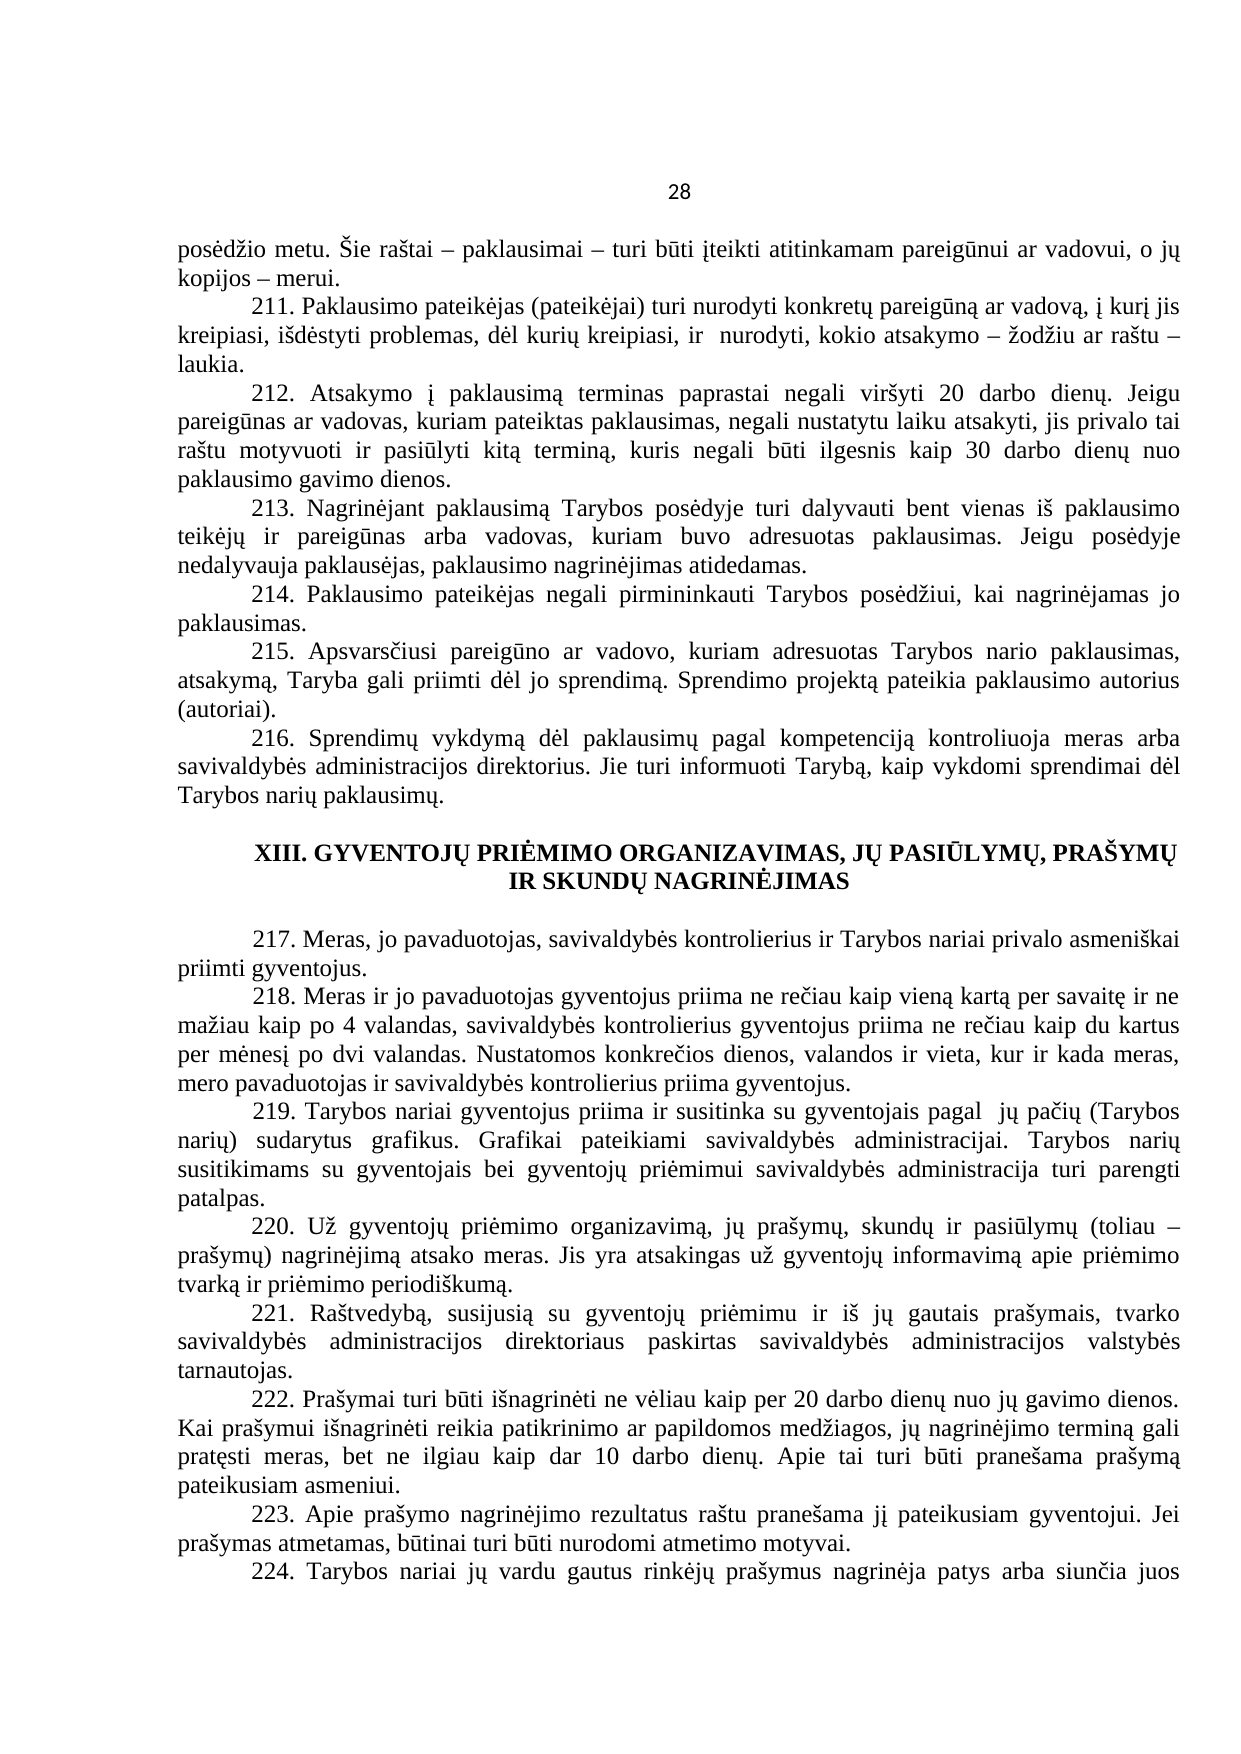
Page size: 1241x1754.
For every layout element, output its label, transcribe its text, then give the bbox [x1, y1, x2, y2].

text 221. Raštvedybą, susijusią su gyventojų priėmimu ir iš jų gautais prašymais, tvarko savivaldybės administracijos direktoriaus paskirtas savivaldybės administracijos valstybės tarnautojas. [177, 1298, 1181, 1384]
text 214. Paklausimo pateikėjas negali pirmininkauti Tarybos posėdžiui, kai nagrinėjamas jo paklausimas. [177, 579, 1181, 636]
text 218. Meras ir jo pavaduotojas gyventojus priima ne rečiau kaip vieną kartą per savaitę ir ne mažiau kaip po 4 valandas, savivaldybės kontrolierius gyventojus priima ne rečiau kaip du kartus per mėnesį po dvi valandas. Nustatomos konkrečios dienos, valandos ir vieta, kur ir kada meras, mero pavaduotojas ir savivaldybės kontrolierius priima gyventojus. [177, 981, 1181, 1096]
text XIII. GYVENTOJŲ PRIĖMIMO ORGANIZAVIMAS, JŲ PASIŪLYMŲ, PRAŠYMŲ IR SKUNDŲ NAGRINĖJIMAS [177, 838, 1181, 895]
text 216. Sprendimų vykdymą dėl paklausimų pagal kompetenciją kontroliuoja meras arba savivaldybės administracijos direktorius. Jie turi informuoti Tarybą, kaip vykdomi sprendimai dėl Tarybos narių paklausimų. [177, 723, 1181, 809]
text 217. Meras, jo pavaduotojas, savivaldybės kontrolierius ir Tarybos nariai privalo asmeniškai priimti gyventojus. [177, 924, 1181, 981]
text posėdžio metu. Šie raštai – paklausimai – turi būti įteikti atitinkamam pareigūnui ar vadovui, o jų kopijos – merui. [177, 234, 1181, 291]
text 219. Tarybos nariai gyventojus priima ir susitinka su gyventojais pagal jų pačių (Tarybos narių) sudarytus grafikus. Grafikai pateikiami savivaldybės administracijai. Tarybos narių susitikimams su gyventojais bei gyventojų priėmimui savivaldybės administracija turi parengti patalpas. [177, 1096, 1181, 1211]
text 212. Atsakymo į paklausimą terminas paprastai negali viršyti 20 darbo dienų. Jeigu pareigūnas ar vadovas, kuriam pateiktas paklausimas, negali nustatytu laiku atsakyti, jis privalo tai raštu motyvuoti ir pasiūlyti kitą terminą, kuris negali būti ilgesnis kaip 30 darbo dienų nuo paklausimo gavimo dienos. [177, 378, 1181, 493]
text 220. Už gyventojų priėmimo organizavimą, jų prašymų, skundų ir pasiūlymų (toliau – prašymų) nagrinėjimą atsako meras. Jis yra atsakingas už gyventojų informavimą apie priėmimo tvarką ir priėmimo periodiškumą. [177, 1211, 1181, 1298]
text 223. Apie prašymo nagrinėjimo rezultatus raštu pranešama jį pateikusiam gyventojui. Jei prašymas atmetamas, būtinai turi būti nurodomi atmetimo motyvai. [177, 1499, 1181, 1556]
text 222. Prašymai turi būti išnagrinėti ne vėliau kaip per 20 darbo dienų nuo jų gavimo dienos. Kai prašymui išnagrinėti reikia patikrinimo ar papildomos medžiagos, jų nagrinėjimo terminą gali pratęsti meras, bet ne ilgiau kaip dar 10 darbo dienų. Apie tai turi būti pranešama prašymą pateikusiam asmeniui. [177, 1384, 1181, 1499]
text 213. Nagrinėjant paklausimą Tarybos posėdyje turi dalyvauti bent vienas iš paklausimo teikėjų ir pareigūnas arba vadovas, kuriam buvo adresuotas paklausimas. Jeigu posėdyje nedalyvauja paklausėjas, paklausimo nagrinėjimas atidedamas. [177, 493, 1181, 579]
text 215. Apsvarsčiusi pareigūno ar vadovo, kuriam adresuotas Tarybos nario paklausimas, atsakymą, Taryba gali priimti dėl jo sprendimą. Sprendimo projektą pateikia paklausimo autorius (autoriai). [177, 636, 1181, 723]
text 224. Tarybos nariai jų vardu gautus rinkėjų prašymus nagrinėja patys arba siunčia juos [177, 1556, 1181, 1585]
text 211. Paklausimo pateikėjas (pateikėjai) turi nurodyti konkretų pareigūną ar vadovą, į kurį jis kreipiasi, išdėstyti problemas, dėl kurių kreipiasi, ir nurodyti, kokio atsakymo – žodžiu ar raštu – laukia. [177, 291, 1181, 378]
